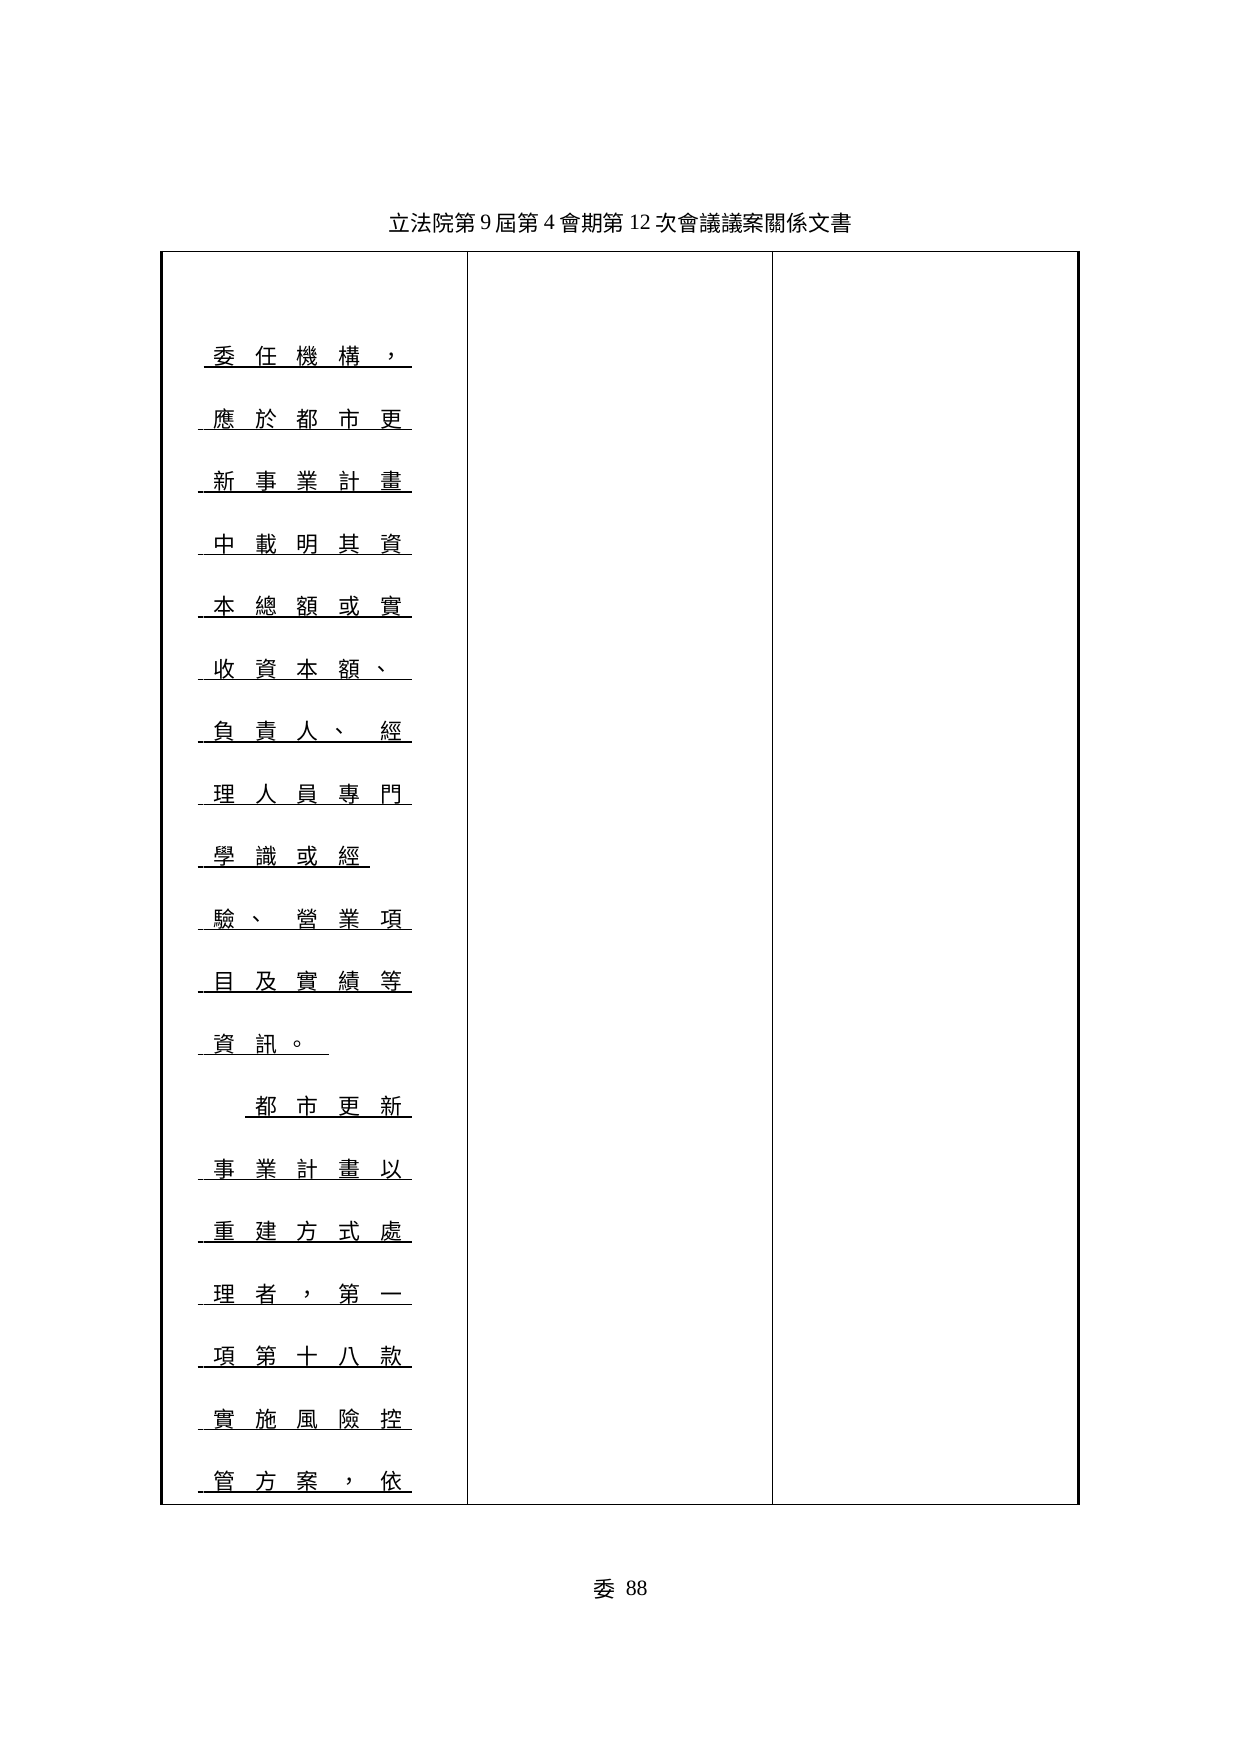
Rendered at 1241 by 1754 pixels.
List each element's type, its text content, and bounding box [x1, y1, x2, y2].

table_cell 委任機構，應於都市更新事業計畫中載明其資本總額或實收資本額、負責人、經理人員專門學識或經驗、營業項目及實績等資訊。 都市更新事業計畫以重建方式處理者，第一項第十八款實施風險控管方案，依 [163, 252, 467, 1504]
table_cell [773, 252, 1077, 1504]
table_cell [468, 252, 772, 1504]
